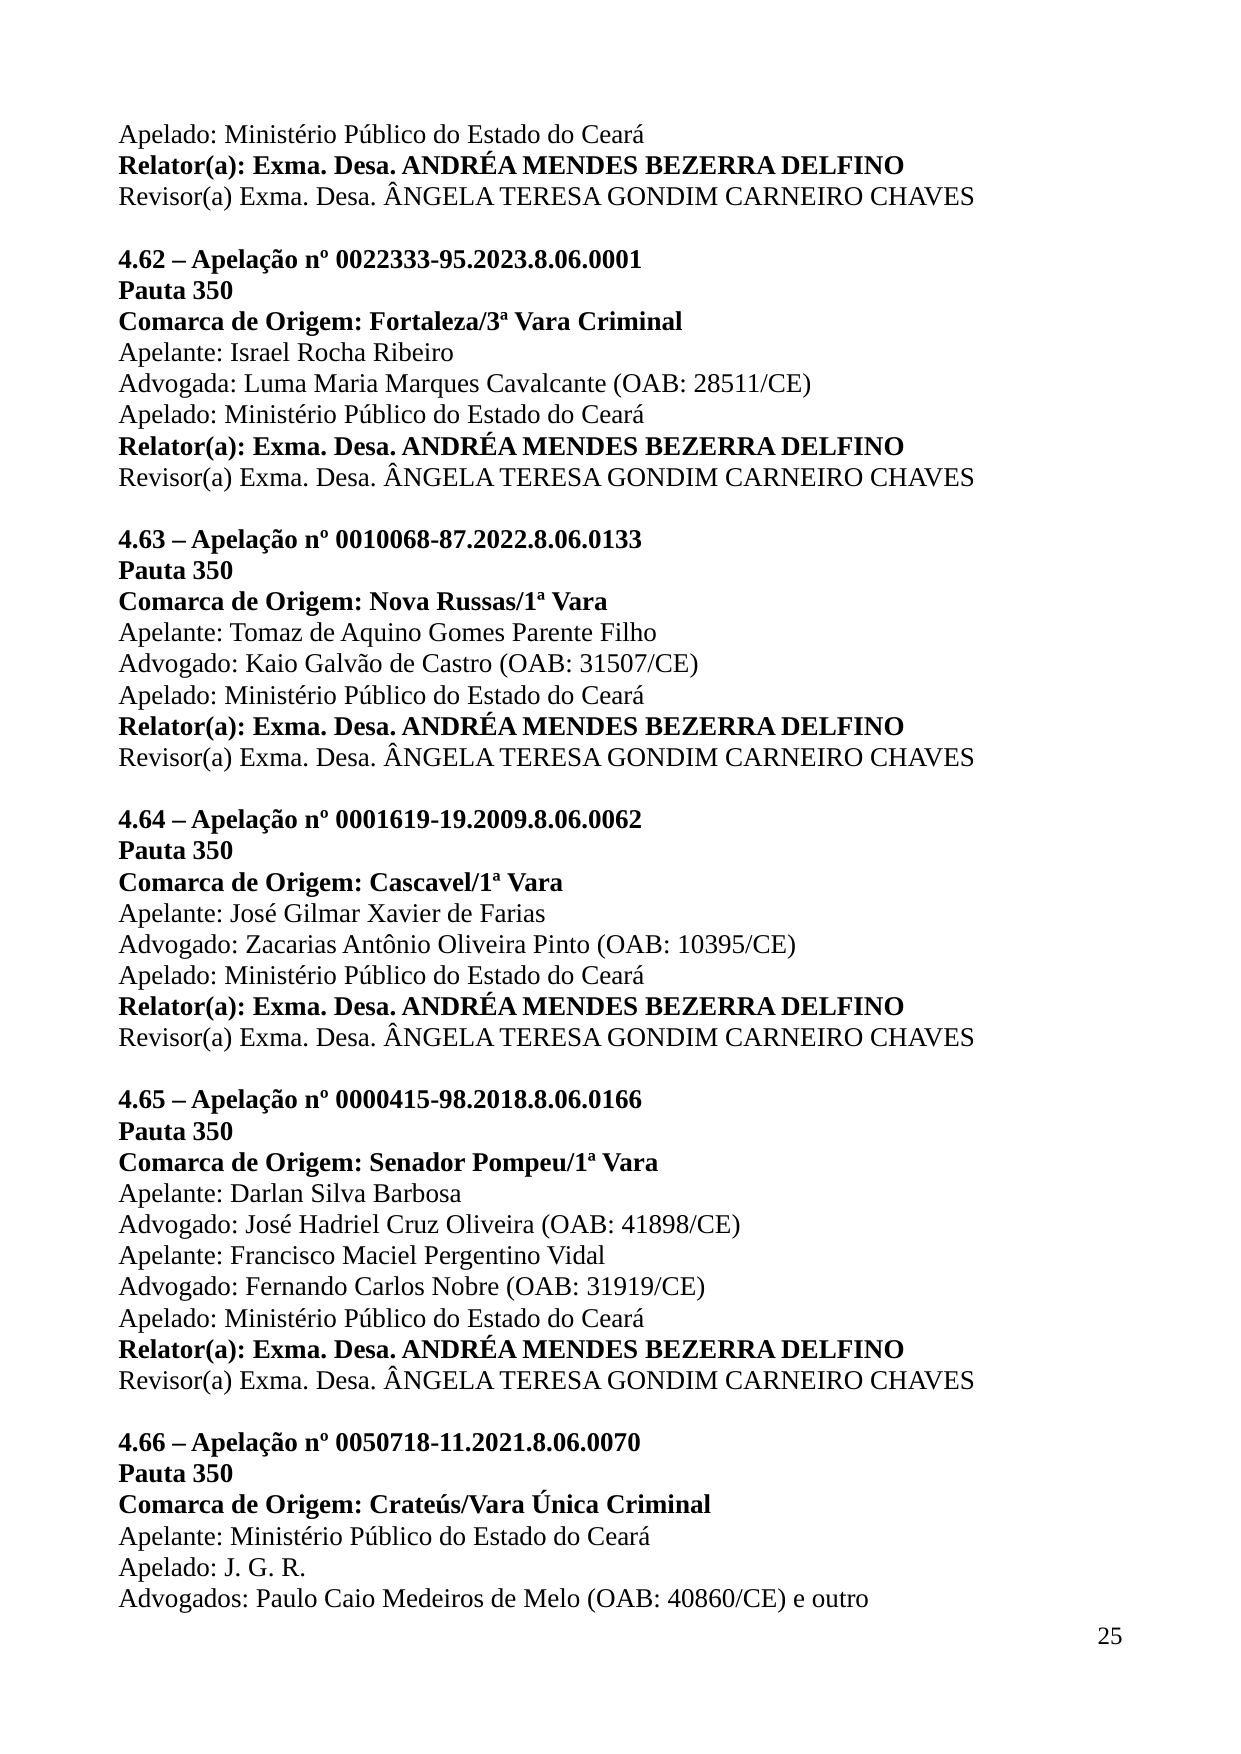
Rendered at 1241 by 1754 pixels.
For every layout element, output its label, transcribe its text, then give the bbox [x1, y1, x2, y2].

text 4.63 – Apelação nº 0010068-87.2022.8.06.0133 [118, 523, 1122, 554]
text Advogados: Paulo Caio Medeiros de Melo (OAB: 40860/CE) e outro [118, 1582, 1122, 1613]
text Apelado: J. G. R. [118, 1551, 1122, 1582]
text Comarca de Origem: Crateús/Vara Única Criminal [118, 1488, 1122, 1520]
text Relator(a): Exma. Desa. ANDRÉA MENDES BEZERRA DELFINO [118, 1333, 1122, 1364]
text 4.62 – Apelação nº 0022333-95.2023.8.06.0001 [118, 243, 1122, 274]
text Pauta 350 [118, 554, 1122, 585]
text Revisor(a) Exma. Desa. ÂNGELA TERESA GONDIM CARNEIRO CHAVES [118, 1364, 1122, 1395]
text Apelante: Israel Rocha Ribeiro [118, 336, 1122, 367]
text Apelado: Ministério Público do Estado do Ceará [118, 1302, 1122, 1333]
text Pauta 350 [118, 1457, 1122, 1488]
text 4.66 – Apelação nº 0050718-11.2021.8.06.0070 [118, 1426, 1122, 1457]
text Relator(a): Exma. Desa. ANDRÉA MENDES BEZERRA DELFINO [118, 710, 1122, 741]
text 4.64 – Apelação nº 0001619-19.2009.8.06.0062 [118, 803, 1122, 834]
text Advogado: José Hadriel Cruz Oliveira (OAB: 41898/CE) [118, 1208, 1122, 1239]
text Revisor(a) Exma. Desa. ÂNGELA TERESA GONDIM CARNEIRO CHAVES [118, 180, 1122, 212]
text Comarca de Origem: Fortaleza/3ª Vara Criminal [118, 305, 1122, 336]
text Comarca de Origem: Cascavel/1ª Vara [118, 866, 1122, 897]
text Relator(a): Exma. Desa. ANDRÉA MENDES BEZERRA DELFINO [118, 429, 1122, 461]
text Apelado: Ministério Público do Estado do Ceará [118, 398, 1122, 429]
text 4.65 – Apelação nº 0000415-98.2018.8.06.0166 [118, 1084, 1122, 1115]
text Revisor(a) Exma. Desa. ÂNGELA TERESA GONDIM CARNEIRO CHAVES [118, 1021, 1122, 1052]
text Revisor(a) Exma. Desa. ÂNGELA TERESA GONDIM CARNEIRO CHAVES [118, 741, 1122, 772]
text Advogado: Fernando Carlos Nobre (OAB: 31919/CE) [118, 1271, 1122, 1302]
text Pauta 350 [118, 274, 1122, 305]
text Relator(a): Exma. Desa. ANDRÉA MENDES BEZERRA DELFINO [118, 149, 1122, 180]
text Advogado: Zacarias Antônio Oliveira Pinto (OAB: 10395/CE) [118, 928, 1122, 959]
text Comarca de Origem: Nova Russas/1ª Vara [118, 585, 1122, 616]
text Apelado: Ministério Público do Estado do Ceará [118, 118, 1122, 149]
text Pauta 350 [118, 834, 1122, 866]
text Apelante: Tomaz de Aquino Gomes Parente Filho [118, 616, 1122, 648]
text Apelante: José Gilmar Xavier de Farias [118, 897, 1122, 928]
text Relator(a): Exma. Desa. ANDRÉA MENDES BEZERRA DELFINO [118, 990, 1122, 1021]
text Comarca de Origem: Senador Pompeu/1ª Vara [118, 1146, 1122, 1177]
text Apelado: Ministério Público do Estado do Ceará [118, 679, 1122, 710]
text Apelado: Ministério Público do Estado do Ceará [118, 959, 1122, 990]
text Apelante: Ministério Público do Estado do Ceará [118, 1520, 1122, 1551]
text Advogada: Luma Maria Marques Cavalcante (OAB: 28511/CE) [118, 367, 1122, 398]
text Apelante: Darlan Silva Barbosa [118, 1177, 1122, 1208]
text Advogado: Kaio Galvão de Castro (OAB: 31507/CE) [118, 648, 1122, 679]
text Apelante: Francisco Maciel Pergentino Vidal [118, 1239, 1122, 1271]
text Pauta 350 [118, 1115, 1122, 1146]
text Revisor(a) Exma. Desa. ÂNGELA TERESA GONDIM CARNEIRO CHAVES [118, 461, 1122, 492]
